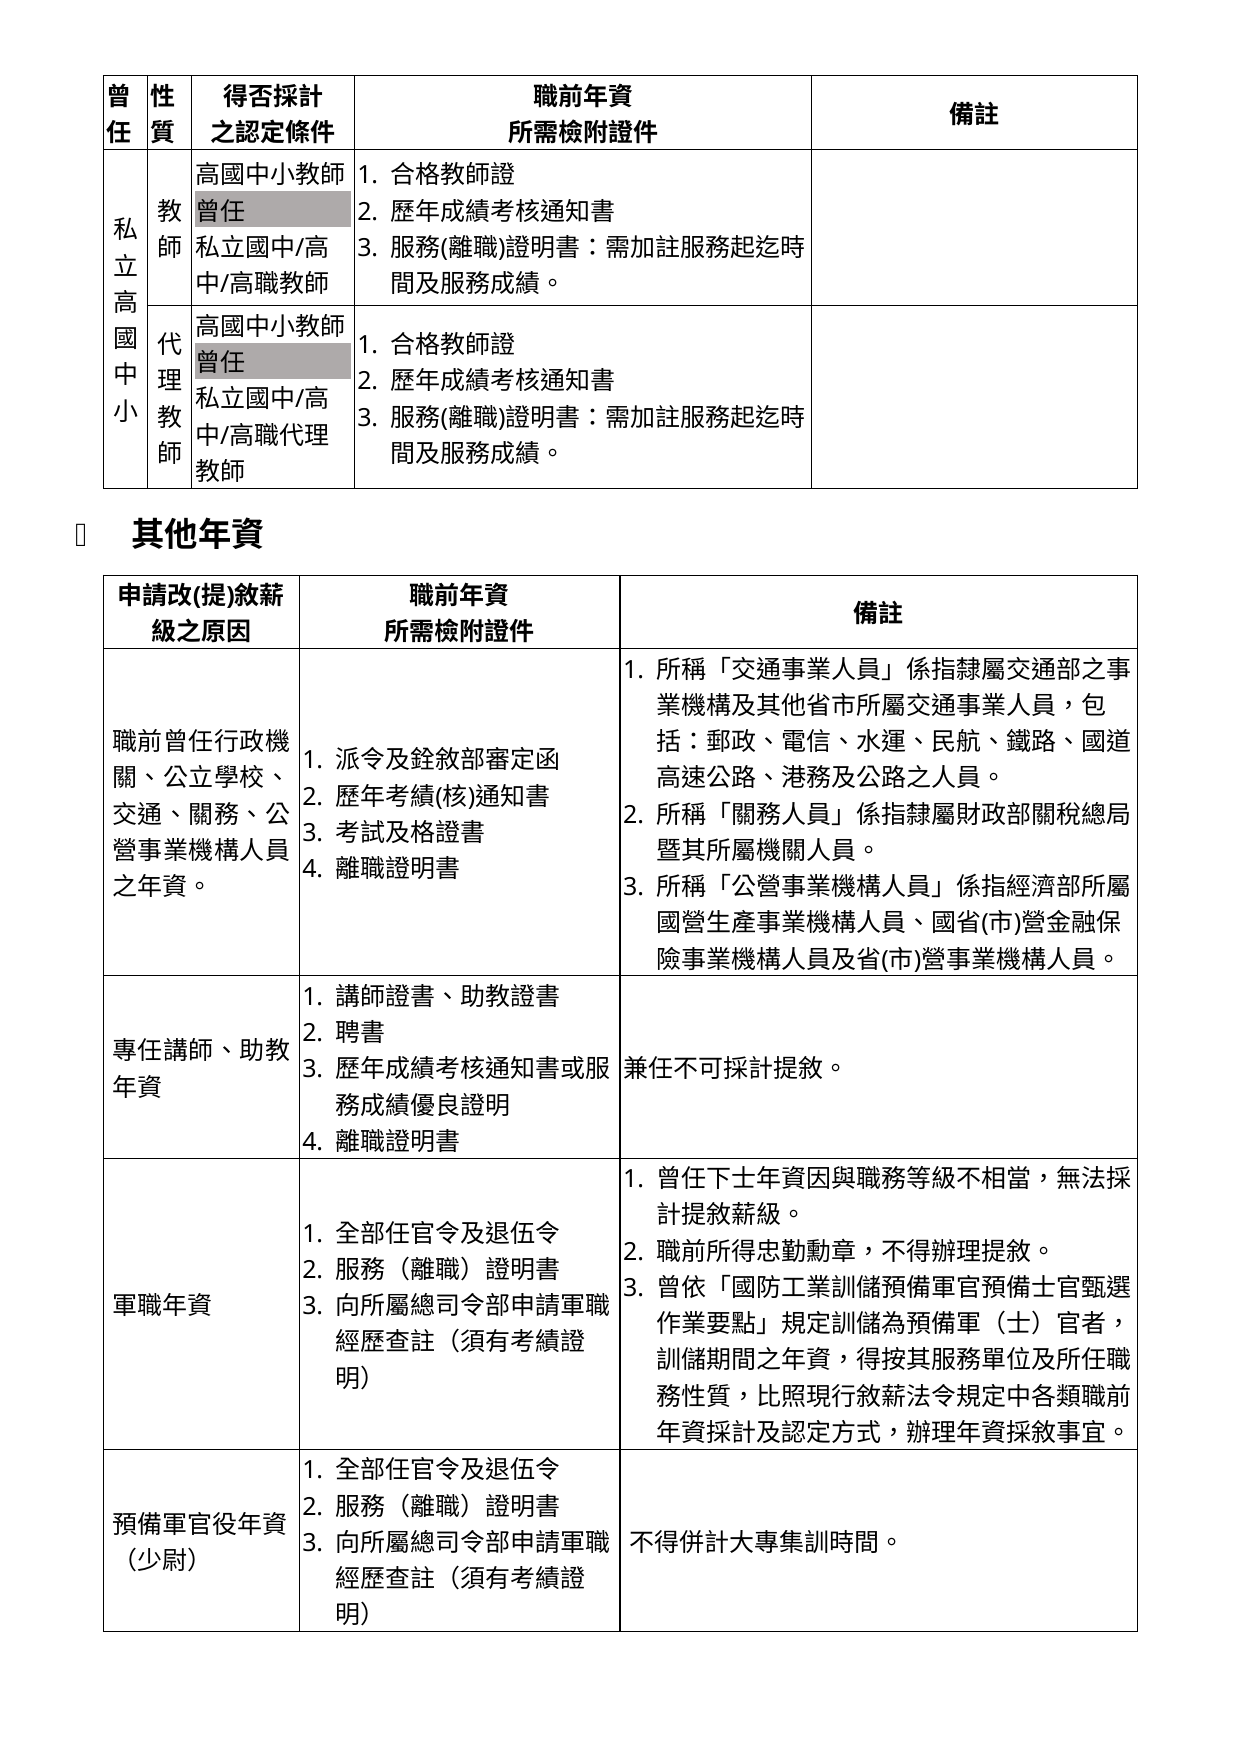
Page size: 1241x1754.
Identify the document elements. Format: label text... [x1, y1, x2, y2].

table_header 曾任 [104, 76, 147, 148]
table_cell 合格教師證 歷年成績考核通知書 服務(離職)證明書：需加註服務起迄時間及服務成績。 [355, 150, 811, 305]
table_header 備註 [812, 76, 1137, 148]
table_cell 所稱「交通事業人員」係指隸屬交通部之事業機構及其他省市所屬交通事業人員，包括：郵政、電信、水運、民航、鐵路、國道高速公路、港務及公路之人員。 所稱「關務人員」係指隸屬財政部關稅總局暨其所屬機關人員。 所稱「公營事業機構人員」係指經濟部所屬國營生產事業機構人員、國省(市)營金融保險事業機構人員及省(市)營事業機構人員。 [621, 649, 1137, 975]
table_cell 不得併計大專集訓時間。 [621, 1450, 1137, 1631]
table_cell 代理 教師 [148, 306, 191, 488]
table_cell 派令及銓敘部審定函 歷年考績(核)通知書 考試及格證書 離職證明書 [300, 649, 619, 975]
table_cell 講師證書、助教證書 聘書 歷年成績考核通知書或服務成績優良證明 離職證明書 [300, 976, 619, 1158]
table_cell 合格教師證 歷年成績考核通知書 服務(離職)證明書：需加註服務起迄時間及服務成績。 [355, 306, 811, 488]
table_cell 高國中小教師 曾任 私立國中/高中/高職教師 [192, 150, 354, 305]
table_header 職前年資 所需檢附證件 [300, 576, 619, 648]
table_header 得否採計 之認定條件 [192, 76, 354, 148]
table_cell 兼任不可採計提敘。 [621, 976, 1137, 1158]
table_cell 教師 [148, 150, 191, 305]
table_cell 高國中小教師 曾任 私立國中/高中/高職代理教師 [192, 306, 354, 488]
table_cell 全部任官令及退伍令 服務（離職）證明書 向所屬總司令部申請軍職經歷查註（須有考績證明） [300, 1159, 619, 1449]
list 其他年資 [75, 507, 1165, 556]
table_cell 預備軍官役年資 （少尉） [104, 1450, 299, 1631]
table_header 職前年資 所需檢附證件 [355, 76, 811, 148]
table_cell 曾任下士年資因與職務等級不相當，無法採計提敘薪級。 職前所得忠勤勳章，不得辦理提敘。 曾依「國防工業訓儲預備軍官預備士官甄選作業要點」規定訓儲為預備軍（士）官者，訓儲期間之年資，得按其服務單位及所任職務性質，比照現行敘薪法令規定中各類職前年資採計及認定方式，辦理年資採敘事宜。 [621, 1159, 1137, 1449]
table_header 備註 [621, 576, 1137, 648]
table_cell 專任講師、助教年資 [104, 976, 299, 1158]
table_header 申請改(提)敘薪級之原因 [104, 576, 299, 648]
table_cell [812, 150, 1137, 305]
table_cell 全部任官令及退伍令 服務（離職）證明書 向所屬總司令部申請軍職經歷查註（須有考績證明） [300, 1450, 619, 1631]
table_cell 私立高國中小 [104, 150, 147, 488]
table_cell [812, 306, 1137, 488]
table_cell 職前曾任行政機關、公立學校、交通、關務、公營事業機構人員之年資。 [104, 649, 299, 975]
table_cell 軍職年資 [104, 1159, 299, 1449]
table_header 性質 [148, 76, 191, 148]
